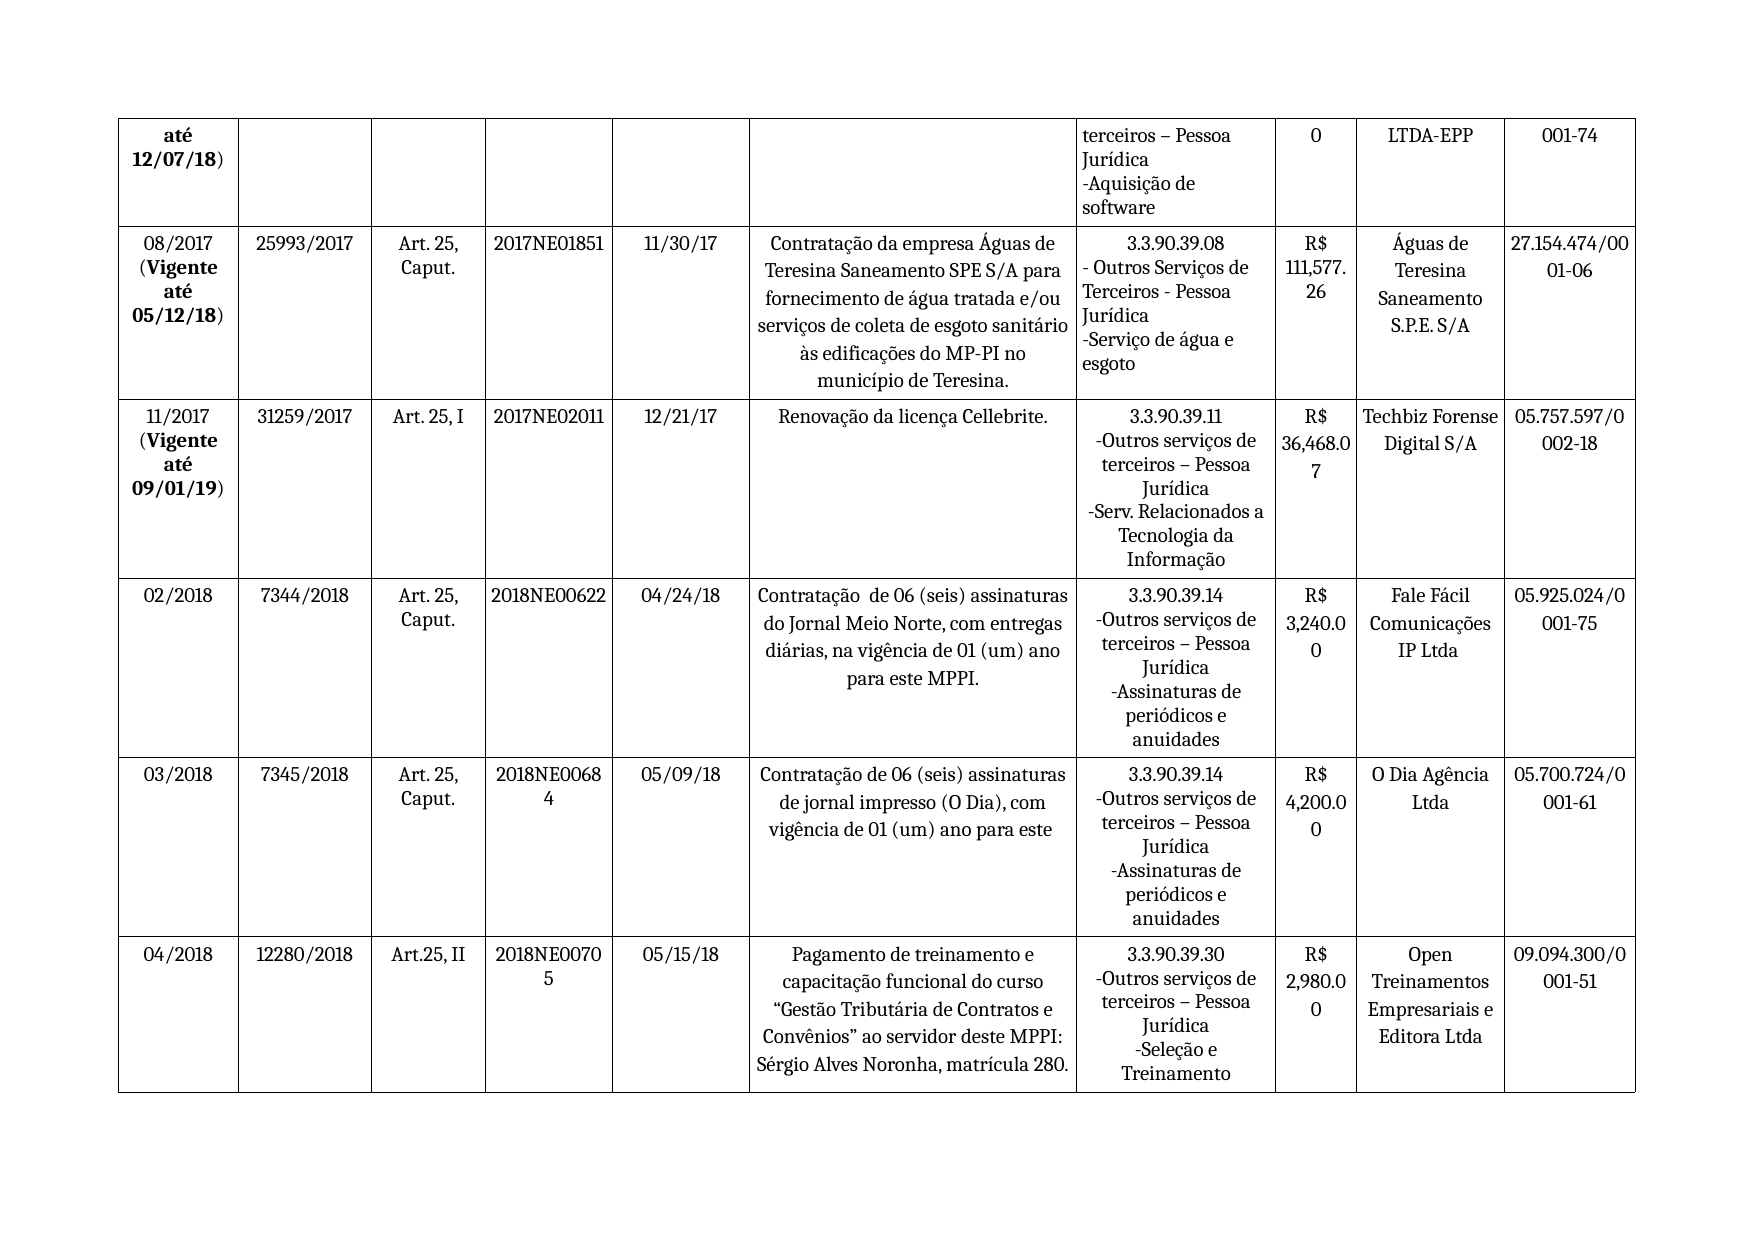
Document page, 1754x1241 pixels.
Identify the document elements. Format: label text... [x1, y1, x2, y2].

table_cell Art. 25, Caput. [372, 579, 485, 757]
table_cell Techbiz Forense Digital S/A [1357, 400, 1504, 578]
table_cell 31259/2017 [239, 400, 371, 578]
table_cell [486, 119, 612, 226]
table_cell Renovação da licença Cellebrite. [750, 400, 1076, 578]
table_cell Contratação de 06 (seis) assinaturas do Jornal Meio Norte, com entregas diárias, na vigência de 01 (um) ano para este MPPI. [750, 579, 1076, 757]
table_cell R$ 2.980,00 [1276, 937, 1356, 1092]
table_cell 2018NE00622 [486, 579, 612, 757]
table_cell terceiros – Pessoa Jurídica -Aquisição de software [1077, 119, 1275, 226]
table_cell Art.25, II [372, 937, 485, 1092]
table_cell 08/2017 (Vigente até 05/12/18) [119, 227, 238, 398]
table_cell Open Treinamentos Empresariais e Editora Ltda [1357, 937, 1504, 1092]
table_cell 05.757.597/0002-18 [1505, 400, 1635, 578]
table_cell 7345/2018 [239, 758, 371, 936]
table_cell 2017NE02011 [486, 400, 612, 578]
table_cell 12280/2018 [239, 937, 371, 1092]
table_cell 3.3.90.39.08 - Outros Serviços de Terceiros - Pessoa Jurídica -Serviço de água e esgoto [1077, 227, 1275, 398]
table_cell R$ 36.468,07 [1276, 400, 1356, 578]
table_cell 3.3.90.39.14 -Outros serviços de terceiros – Pessoa Jurídica -Assinaturas de periódicos e anuidades [1077, 758, 1275, 936]
table_cell 11/2017 (Vigente até 09/01/19) [119, 400, 238, 578]
table_cell 3.3.90.39.14 -Outros serviços de terceiros – Pessoa Jurídica -Assinaturas de periódicos e anuidades [1077, 579, 1275, 757]
table_cell LTDA-EPP [1357, 119, 1504, 226]
table_cell Art. 25, Caput. [372, 227, 485, 398]
table_cell 3.3.90.39.11 -Outros serviços de terceiros – Pessoa Jurídica -Serv. Relacionados a Tecnologia da Informação [1077, 400, 1275, 578]
table_cell [750, 119, 1076, 226]
table_cell 2018NE00705 [486, 937, 612, 1092]
table_cell [613, 119, 749, 226]
table_cell 001-74 [1505, 119, 1635, 226]
table_cell 09/05/18 [613, 758, 749, 936]
table_cell 25993/2017 [239, 227, 371, 398]
table_cell 21/12/17 [613, 400, 749, 578]
table_cell Fale Fácil Comunicações IP Ltda [1357, 579, 1504, 757]
table_cell Pagamento de treinamento e capacitação funcional do curso “Gestão Tributária de Contratos e Convênios” ao servidor deste MPPI: Sérgio Alves Noronha, matrícula 280. [750, 937, 1076, 1092]
table_cell O Dia Agência Ltda [1357, 758, 1504, 936]
table_cell 0 [1276, 119, 1356, 226]
table_cell [372, 119, 485, 226]
table_cell Art. 25, I [372, 400, 485, 578]
table_cell Contratação da empresa Águas de Teresina Saneamento SPE S/A para fornecimento de água tratada e/ou serviços de coleta de esgoto sanitário às edificações do MP-PI no município de Teresina. [750, 227, 1076, 398]
table_cell [239, 119, 371, 226]
table_cell 7344/2018 [239, 579, 371, 757]
table_cell 03/2018 [119, 758, 238, 936]
table_cell R$ 111.577,26 [1276, 227, 1356, 398]
table_cell até 12/07/18) [119, 119, 238, 226]
table_cell 09.094.300/0001-51 [1505, 937, 1635, 1092]
table_cell 05.925.024/0001-75 [1505, 579, 1635, 757]
table_cell 2017NE01851 [486, 227, 612, 398]
table_cell Contratação de 06 (seis) assinaturas de jornal impresso (O Dia), com vigência de 01 (um) ano para este [750, 758, 1076, 936]
table_cell 30/11/17 [613, 227, 749, 398]
table_cell 27.154.474/0001-06 [1505, 227, 1635, 398]
table_cell 15/05/18 [613, 937, 749, 1092]
table_cell 04/2018 [119, 937, 238, 1092]
table_cell 2018NE00684 [486, 758, 612, 936]
table_cell Art. 25, Caput. [372, 758, 485, 936]
table_cell 3.3.90.39.30 -Outros serviços de terceiros – Pessoa Jurídica -Seleção e Treinamento [1077, 937, 1275, 1092]
table_cell R$ 4.200,00 [1276, 758, 1356, 936]
table_cell R$ 3.240,00 [1276, 579, 1356, 757]
table_cell 24/04/18 [613, 579, 749, 757]
table_cell Águas de Teresina Saneamento S.P.E. S/A [1357, 227, 1504, 398]
table_cell 02/2018 [119, 579, 238, 757]
table_cell 05.700.724/0001-61 [1505, 758, 1635, 936]
